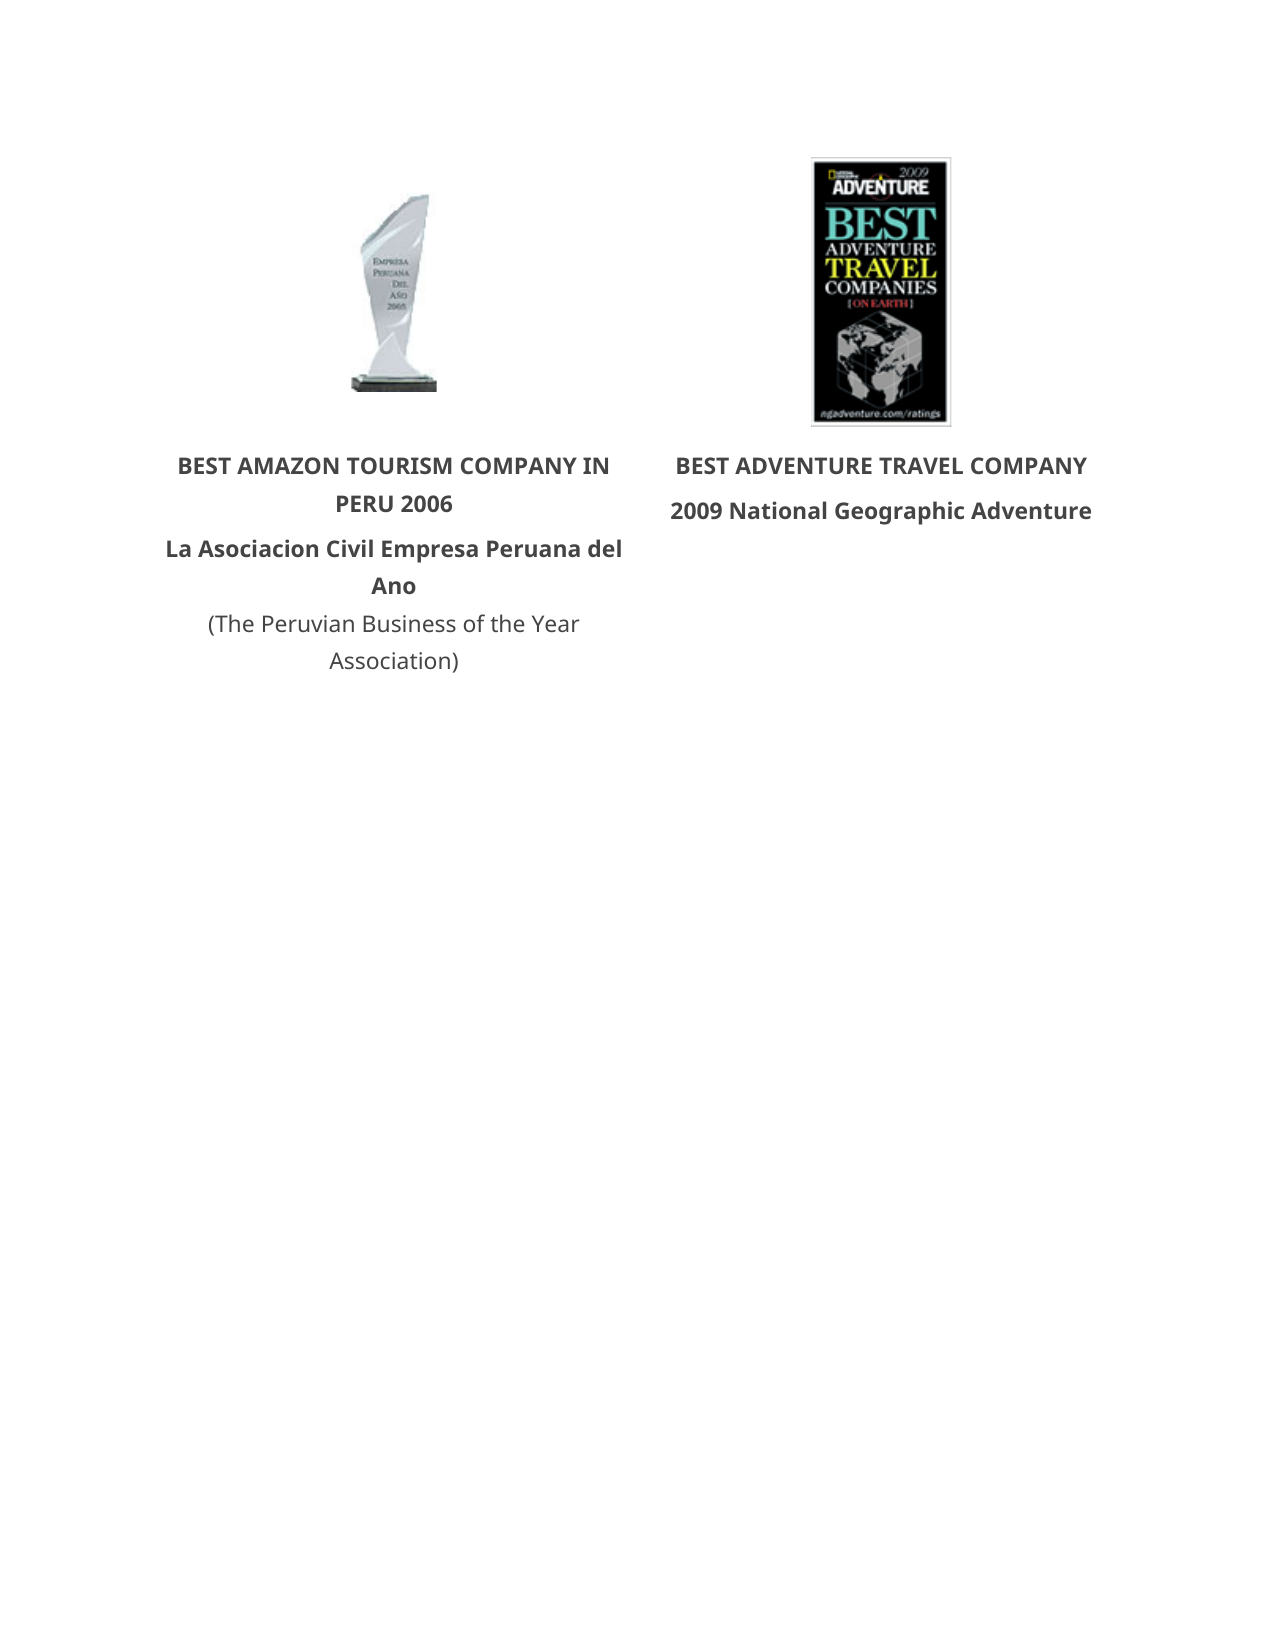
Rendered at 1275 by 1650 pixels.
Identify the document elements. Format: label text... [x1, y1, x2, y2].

table_header [150, 150, 637, 442]
table_cell BEST ADVENTURE TRAVEL COMPANY 2009 National Geographic Adventure [638, 442, 1125, 697]
table_header [638, 150, 1125, 442]
table_cell BEST AMAZON TOURISM COMPANY IN PERU 2006 La Asociacion Civil Empresa Peruana del Ano (The Peruvian Business of the Year Association) [150, 442, 637, 697]
